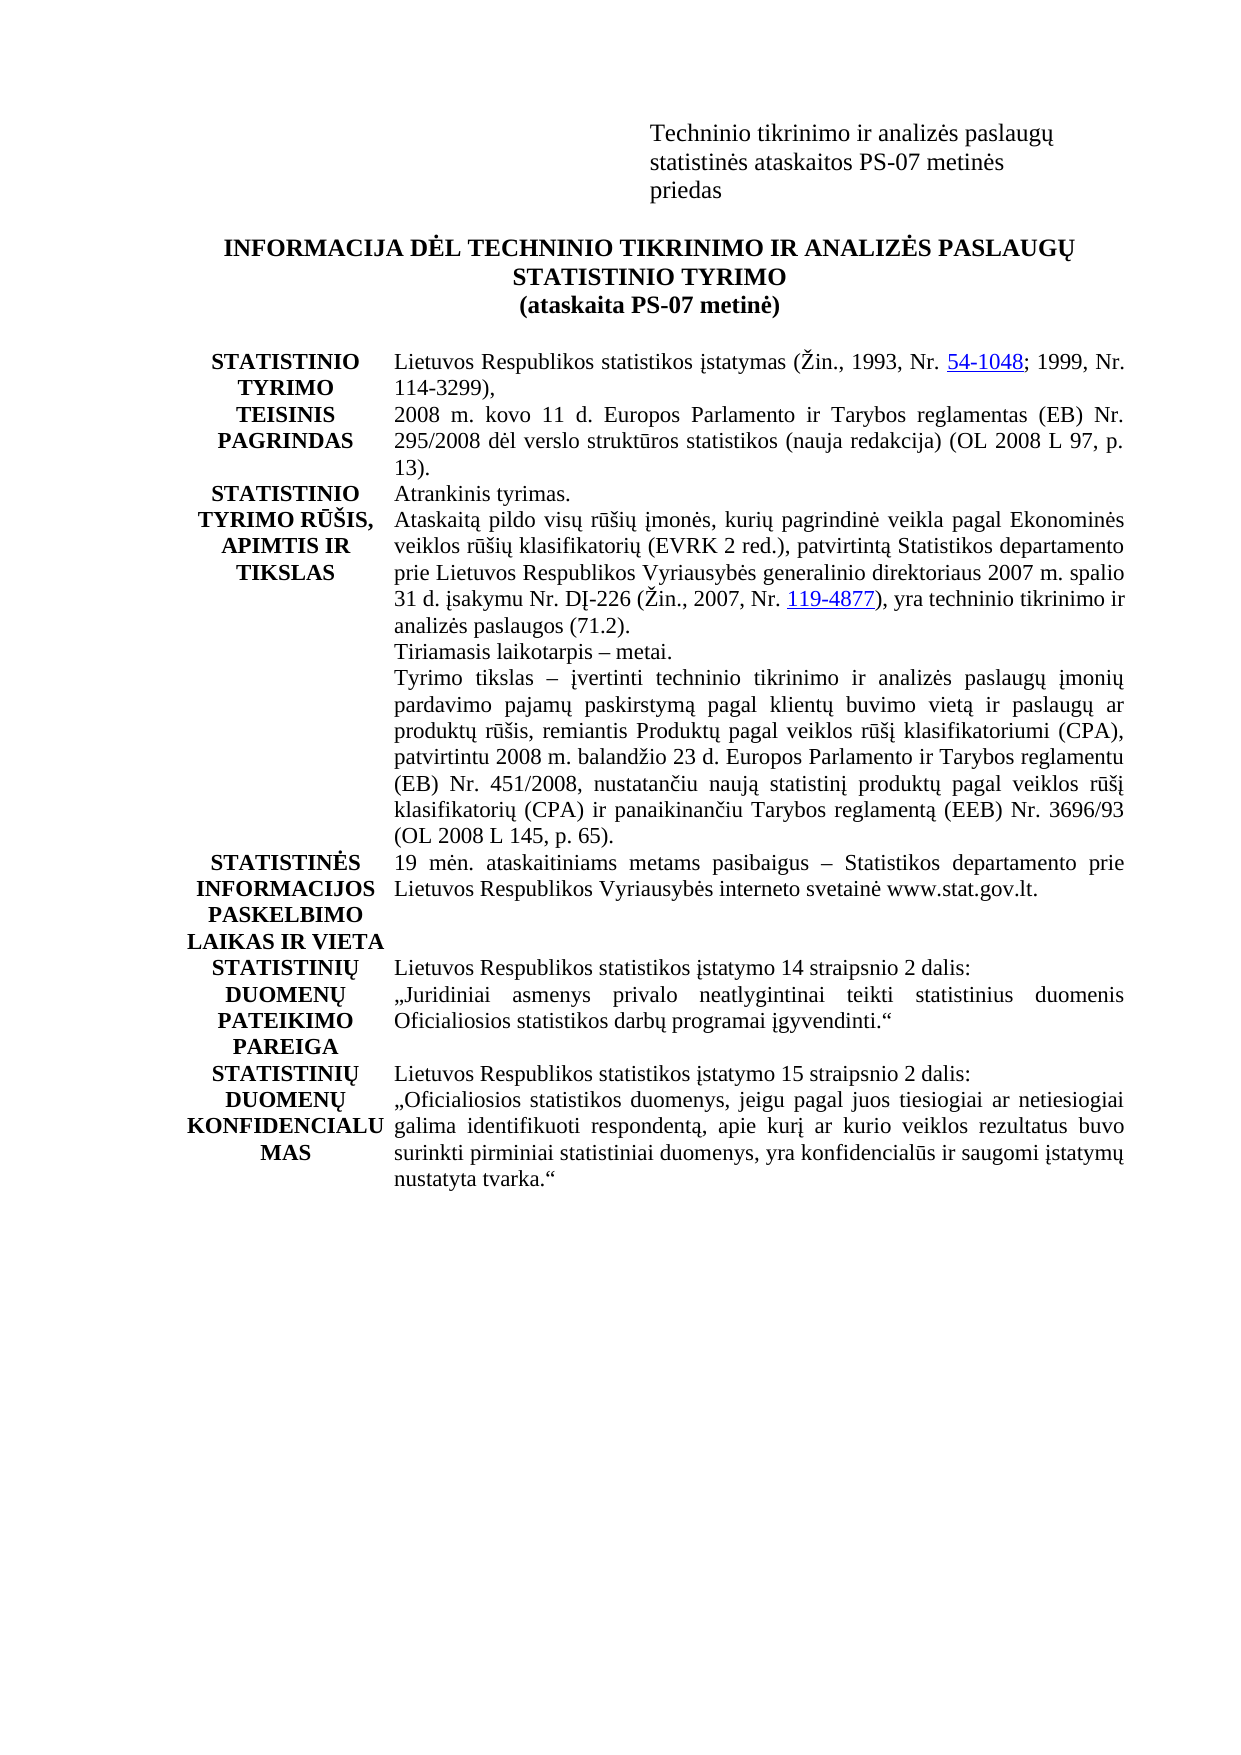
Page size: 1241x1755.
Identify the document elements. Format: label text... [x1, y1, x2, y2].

table_cell STATISTINIO TYRIMO RŪŠIS, APIMTIS IR TIKSLAS [181, 480, 390, 849]
text statistinės ataskaitos PS-07 metinės [649, 147, 1122, 176]
table_cell Lietuvos Respublikos statistikos įstatymo 14 straipsnio 2 dalis: „Juridiniai asmenys privalo neatlygintinai teikti statistinius duomenis Oficialiosios statistikos darbų programai įgyvendinti.“ [390, 954, 1129, 1060]
table_header STATISTINIO TYRIMO TEISINIS PAGRINDAS [181, 348, 390, 480]
text priedas [649, 176, 1122, 204]
text (ataskaita PS-07 metinė) [177, 291, 1122, 319]
text INFORMACIJA DĖL TECHNINIO TIKRINIMO IR ANALIZĖS PASLAUGŲ STATISTINIO TYRIMO [177, 233, 1122, 291]
text Techninio tikrinimo ir analizės paslaugų [649, 118, 1122, 147]
table_cell STATISTINIŲ DUOMENŲ KONFIDENCIALUMAS [181, 1060, 390, 1191]
table_cell 19 mėn. ataskaitiniams metams pasibaigus – Statistikos departamento prie Lietuvos Respublikos Vyriausybės interneto svetainė www.stat.gov.lt. [390, 849, 1129, 954]
